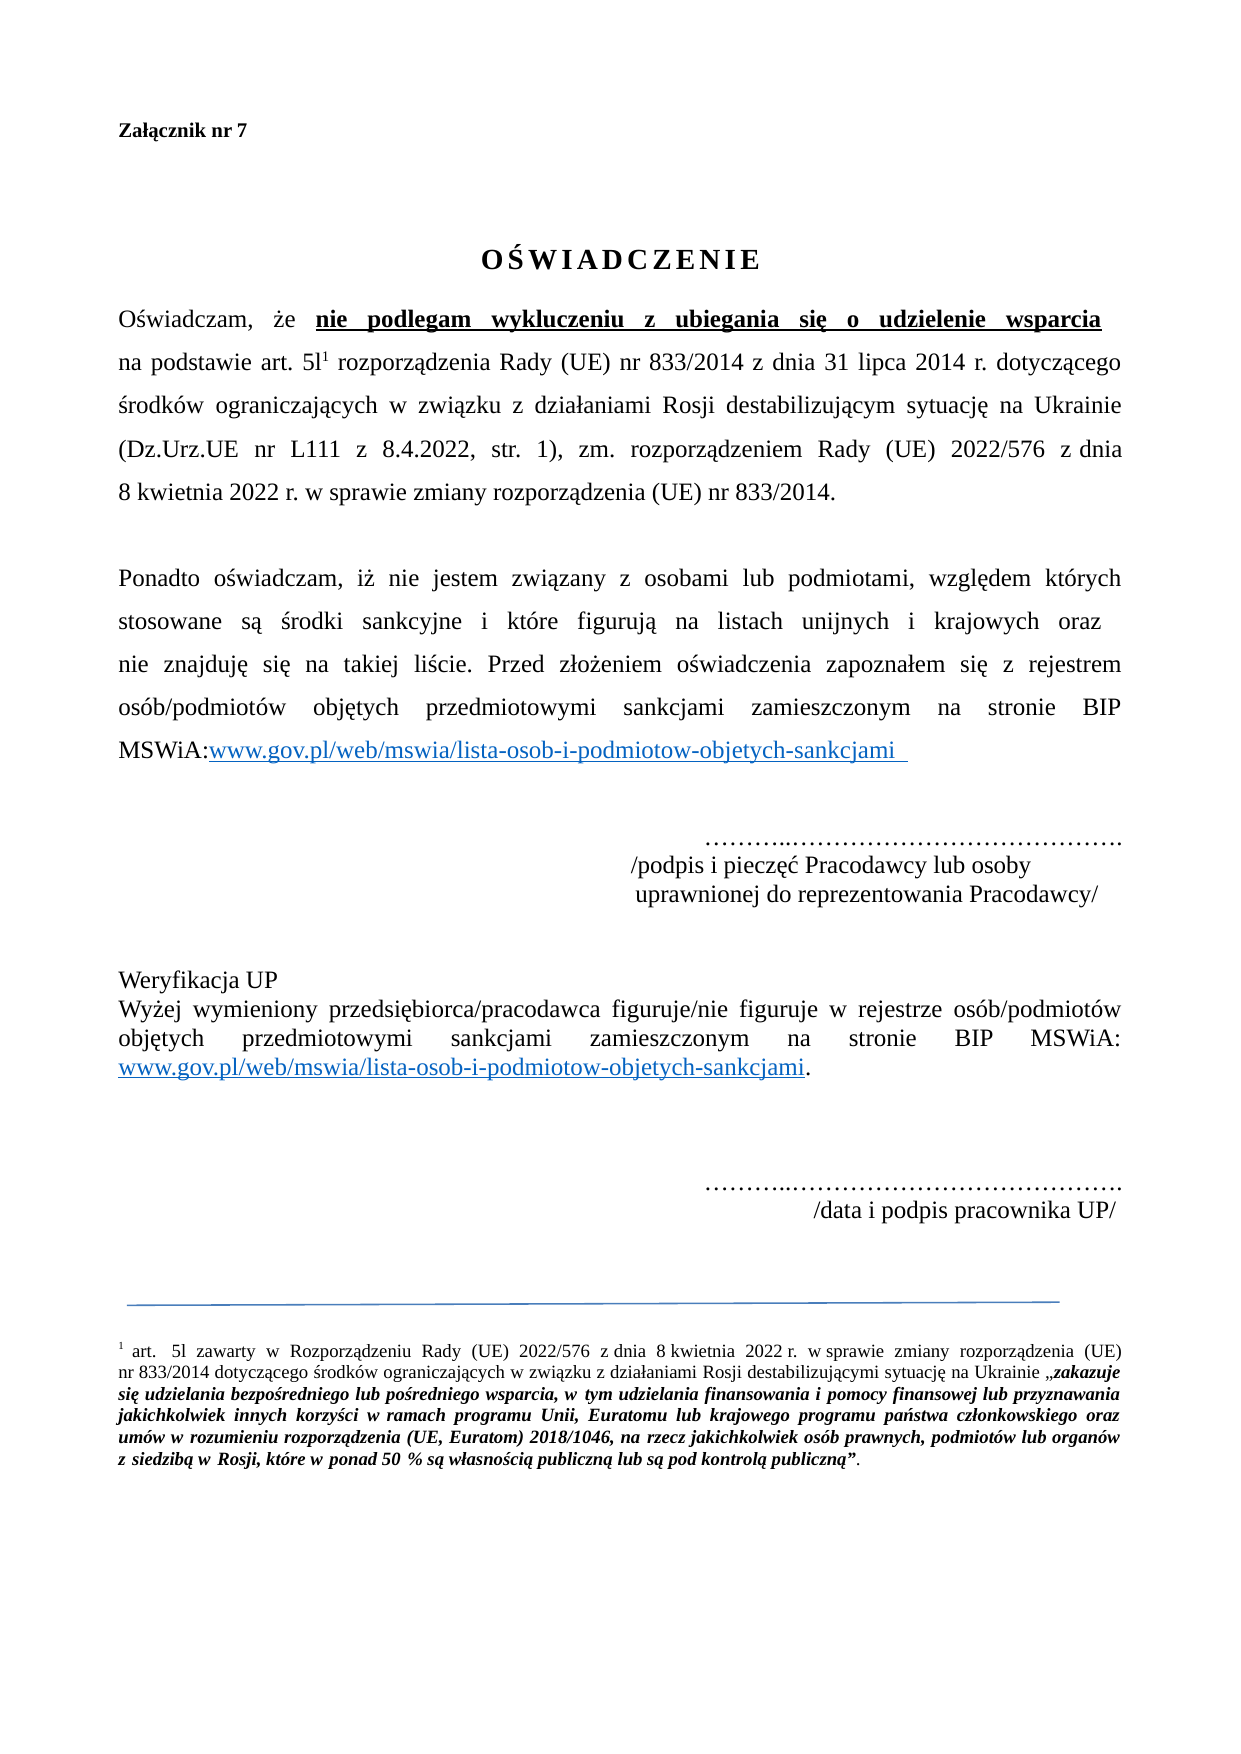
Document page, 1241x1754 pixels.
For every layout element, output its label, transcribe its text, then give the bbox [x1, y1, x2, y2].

text Załącznik nr 7 [118, 118, 1122, 142]
text OŚWIADCZENIE [118, 242, 1122, 276]
text ………..…………………………………. [118, 822, 1122, 851]
text Wyżej wymieniony przedsiębiorca/pracodawca figuruje/nie figuruje w rejestrze osób/podmiotów objętych przedmiotowymi sankcjami zamieszczonym na stronie BIP MSWiA: www.gov.pl/web/mswia/lista-osob-i-podmiotow-objetych-sankcjami. [118, 994, 1122, 1081]
text Oświadczam, że nie podlegam wykluczeniu z ubiegania się o udzielenie wsparcia na podstawie art. 5l1 rozporządzenia Rady (UE) nr 833/2014 z dnia 31 lipca 2014 r. dotyczącego środków ograniczających w związku z działaniami Rosji destabilizującym sytuację na Ukrainie (Dz.Urz.UE nr L111 z 8.4.2022, str. 1), zm. rozporządzeniem Rady (UE) 2022/576 z dnia 8 kwietnia 2022 r. w sprawie zmiany rozporządzenia (UE) nr 833/2014. [118, 304, 1122, 506]
text Ponadto oświadczam, iż nie jestem związany z osobami lub podmiotami, względem których stosowane są środki sankcyjne i które figurują na listach unijnych i krajowych oraz nie znajduję się na takiej liście. Przed złożeniem oświadczenia zapoznałem się z rejestrem osób/podmiotów objętych przedmiotowymi sankcjami zamieszczonym na stronie BIP MSWiA:www.gov.pl/web/mswia/lista-osob-i-podmiotow-objetych-sankcjami [118, 563, 1122, 764]
text /data i podpis pracownika UP/ [118, 1196, 1122, 1224]
text 1 art. 5l zawarty w Rozporządzeniu Rady (UE) 2022/576 z dnia 8 kwietnia 2022 r. w sprawie zmiany rozporządzenia (UE) nr 833/2014 dotyczącego środków ograniczających w związku z działaniami Rosji destabilizującymi sytuację na Ukrainie „zakazuje się udzielania bezpośredniego lub pośredniego wsparcia, w tym udzielania finansowania i pomocy finansowej lub przyznawania jakichkolwiek innych korzyści w ramach programu Unii, Euratomu lub krajowego programu państwa członkowskiego oraz umów w rozumieniu rozporządzenia (UE, Euratom) 2018/1046, na rzecz jakichkolwiek osób prawnych, podmiotów lub organów z siedzibą w Rosji, które w ponad 50 % są własnością publiczną lub są pod kontrolą publiczną”. [118, 1340, 1122, 1469]
text /podpis i pieczęć Pracodawcy lub osoby uprawnionej do reprezentowania Pracodawcy/ [118, 851, 1122, 908]
text ………..…………………………………. [118, 1167, 1122, 1196]
text Weryfikacja UP [118, 966, 1122, 994]
